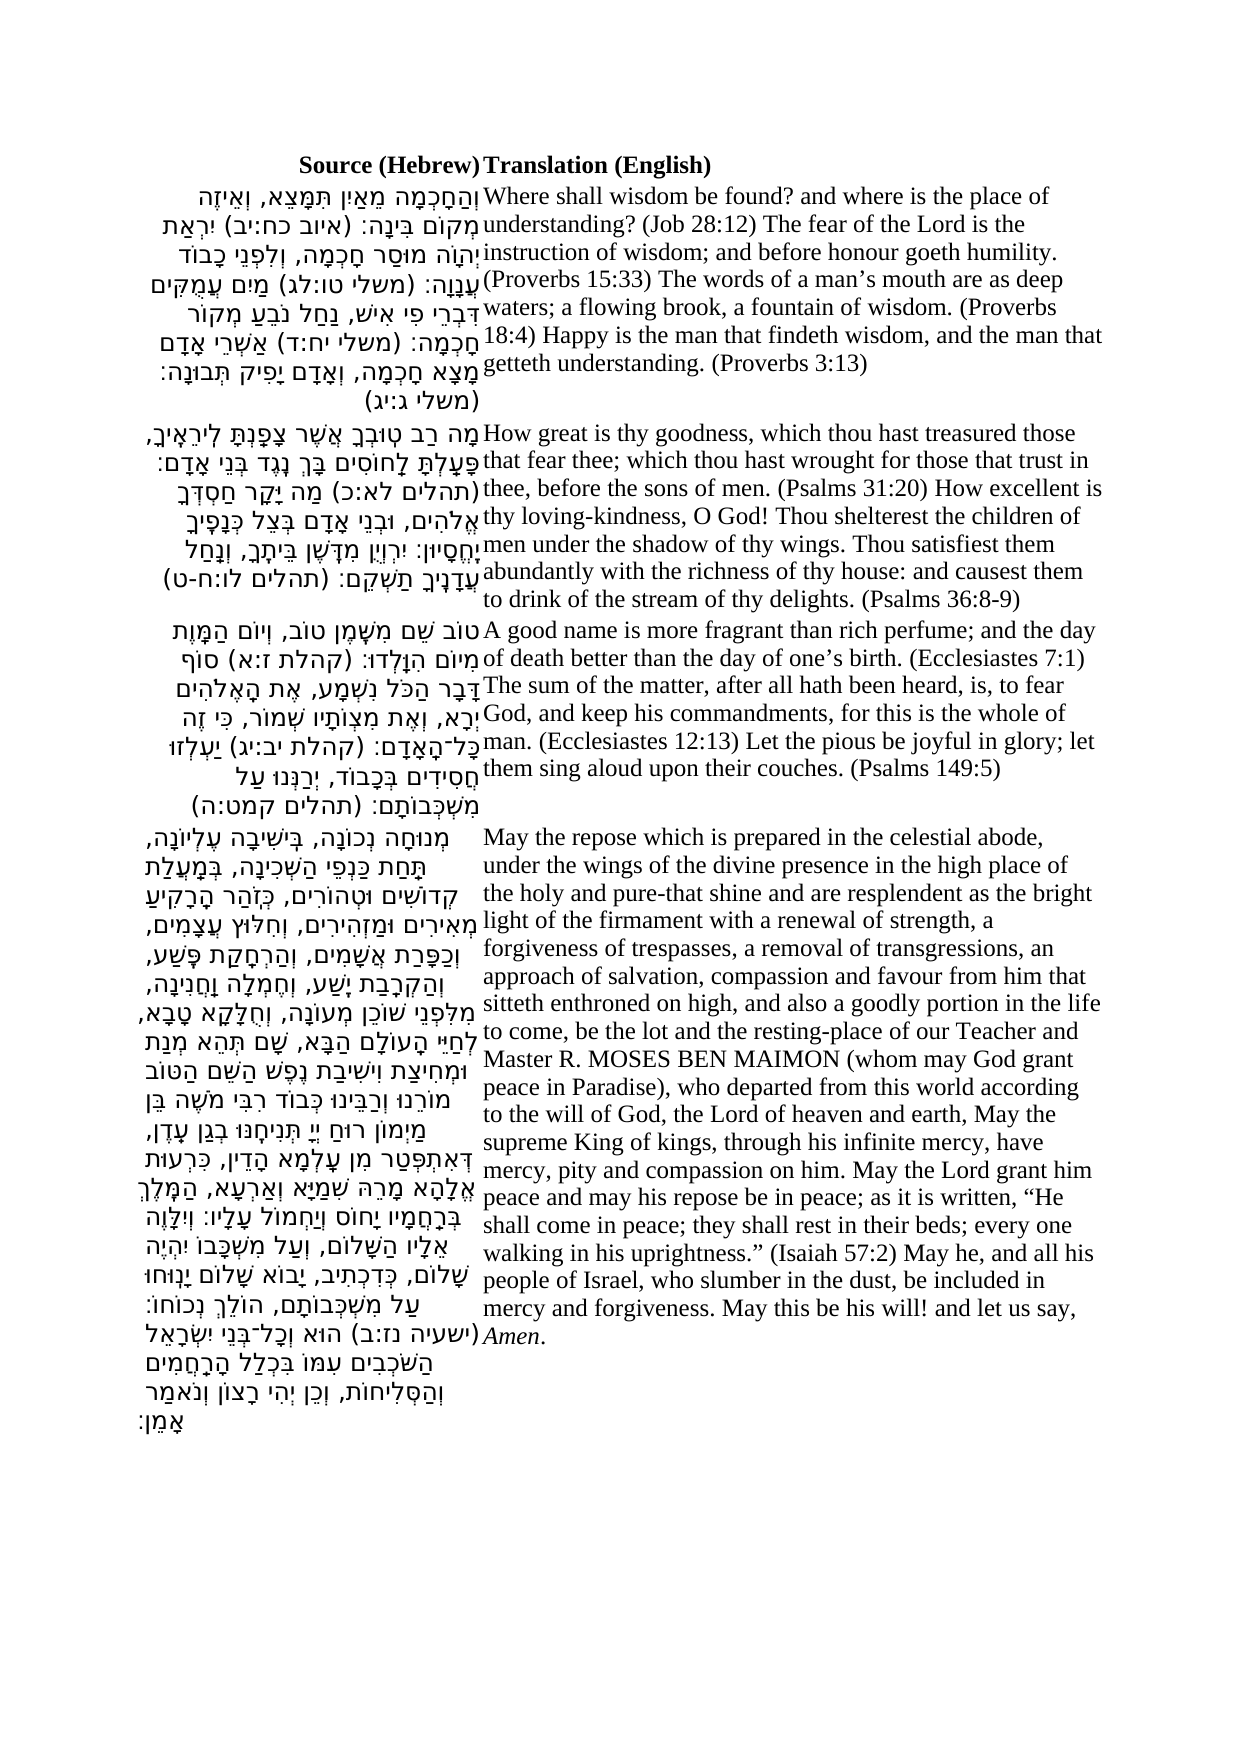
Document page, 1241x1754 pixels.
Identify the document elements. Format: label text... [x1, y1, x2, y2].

table_cell מְנוּחָה נְכוֹנָה, בִּֽישִׁיבָה עֶלְיוֹנָה, תַּֽחַת כַּנְפֵי הַשְּׁכִינָה, בְּמַֽעֲלַת קְדוֹשִׁים וּטְהוֹרִים, כְּזֹֽהַר הָֽרָקִיעַ מְאִירִים וּמַזְהִירִים, וְחִלּוּץ עֲצָמִים, וְכַפָּרַת אֲשָׁמִים, וְהַרְחָֽקַת פֶּֽשַׁע, וְהַקְרָֽבַת יֶֽשַׁע, וְחֶמְלָה וַֽחֲנִינָה, מִלִּפְנֵי שׁוֹכֵן מְעוֹנָה, וְחֻלָּקָא טָבָא, לְחַיֵּי הָֽעוֹלָם הַבָּא, שָׁם תְּהֵא מְנַת וּמְחִיצַת וִישִׁיבַת נֶפֶשׁ הַשֵּׁם הַטּוֹב מוֹרֵנוּ וְרַבֵּינוּ כְּבוֹד רִבִּי מֹשֶׁה בֵּן מַיְמוֹן רוּחַ יְיָ תְּנִיחֶֽנּוּ בְגַן עֵֽדֶן, דְּאִתְפְּטַר מִן עָֽלְמָא הָדֵין, כִּרְעוּת אֱלָהָא מָרֵהּ שִׁמַיָּא וְאַרְעָא, הַמֶּֽלֶךְ בְּרַֽחֲמָיו יָחוֹס וְיַחְמוֹל עָלָיו׃ וְיִלָּוֶה אֵלָיו הַשָּׁלוֹם, וְעַל מִשְׁכָּבוֹ יִהְיֶה שָׁלוֹם, כְּדִכְתִיב, יָבוֹא שָׁלוֹם יָנֽוּחוּ עַל מִשְׁכְּבוֹתָם, הוֹלֵךְ נְכוֹחוֹ׃ (ישעיה נז:ב) הוּא וְכָל־בְּנֵי יִשְׂרָאֵל הַשֹּׁכְבִים עִמּוֹ בִּכְלַל הָרַֽחֲמִים וְהַסְּלִיחוֹת, וְכֵן יְהִי רָצוֹן וְנֹאמַר אָמֵן׃ [135, 822, 481, 1437]
table_cell Where shall wisdom be found? and where is the place of understanding? (Job 28:12) The fear of the Lord is the instruction of wisdom; and before honour goeth humility. (Proverbs 15:33) The words of a man’s mouth are as deep waters; a flowing brook, a fountain of wisdom. (Proverbs 18:4) Happy is the man that findeth wisdom, and the man that getteth understanding. (Proverbs 3:13) [481, 181, 1105, 417]
table_cell מָה רַב טֽוּבְךָ אֲשֶׁר צָפַֽנְתָּ לִֽירֵאֶֽיךָ, פָּעַֽלְתָּ לַֽחוֹסִים בָּךְ נֶֽגֶד בְּנֵי אָדָם׃ (תהלים לא:כ) מַה יָּקָר חַסְדְּךָ אֱלֹהִים, וּבְנֵי אָדָם בְּצֵל כְּנָפֶֽיךָ יֶֽחֱסָיוּן׃ יִרְוְיֻן מִדֶּֽשֶׁן בֵּיתֶֽךָ, וְנַֽחַל עֲדָנֶֽיךָ תַשְׁקֵם׃ (תהלים לו:ח-ט) [135, 417, 481, 614]
table_cell May the repose which is prepared in the celestial abode, under the wings of the divine presence in the high place of the holy and pure-that shine and are resplendent as the bright light of the firmament with a renewal of strength, a forgiveness of trespasses, a removal of transgressions, an approach of salvation, compassion and favour from him that sitteth enthroned on high, and also a goodly portion in the life to come, be the lot and the resting-place of our Teacher and Master R. MOSES BEN MAIMON (whom may God grant peace in Paradise), who departed from this world according to the will of God, the Lord of heaven and earth, May the supreme King of kings, through his infinite mercy, have mercy, pity and compassion on him. May the Lord grant him peace and may his repose be in peace; as it is written, “He shall come in peace; they shall rest in their beds; every one walking in his uprightness.” (Isaiah 57:2) May he, and all his people of Israel, who slumber in the dust, be included in mercy and forgiveness. May this be his will! and let us say, Amen. [481, 822, 1105, 1437]
table_header Source (Hebrew) [135, 150, 481, 181]
table_cell וְהַחָכְמָה מֵאַיִן תִּמָּצֵא, וְאֵיזֶה מְקוֹם בִּינָה׃ (איוב כח:יב) יִרְאַת יְהוָֹה מוּסַר חָכְמָה, וְלִפְנֵי כָבוֹד עֲנָוָה׃ (משלי טו:לג) מַיִם עֲמֻקִּים דִּבְרֵי פִי אִישׁ, נַחַל נֹבֵעַ מְקוֹר חָכְמָה׃ (משלי יח:ד) אַשְׁרֵי אָדָם מָצָא חָכְמָה, וְאָדָם יָפִיק תְּבוּנָה׃ (משלי ג:יג) [135, 181, 481, 417]
table_cell How great is thy goodness, which thou hast treasured those that fear thee; which thou hast wrought for those that trust in thee, before the sons of men. (Psalms 31:20) How excellent is thy loving-kindness, O God! Thou shelterest the children of men under the shadow of thy wings. Thou satisfiest them abundantly with the richness of thy house: and causest them to drink of the stream of thy delights. (Psalms 36:8-9) [481, 417, 1105, 614]
table_cell A good name is more fragrant than rich perfume; and the day of death better than the day of one’s birth. (Ecclesiastes 7:1) The sum of the matter, after all hath been heard, is, to fear God, and keep his commandments, for this is the whole of man. (Ecclesiastes 12:13) Let the pious be joyful in glory; let them sing aloud upon their couches. (Psalms 149:5) [481, 614, 1105, 822]
table_header Translation (English) [481, 150, 1105, 181]
table_cell טוֹב שֵׁם מִשֶּֽׁמֶן טוֹב, וְיוֹם הַמָּֽוֶת מִיוֹם הִוָּֽלְדוּ׃ (קהלת ז:א) סוֹף דָּבָר הַכֹּל נִשְׁמָע, אֶת הָֽאֶלֹהִים יְרָא, וְאֶת מִצְוֺתָיו שְׁמוֹר, כִּי זֶה כָּל־הָֽאָדָם׃ (קהלת יב:יג) יַעְלְזוּ חֲסִידִים בְּכָבוֹד, יְרַנְּנוּ עַל מִשְׁכְּבוֹתָם׃ (תהלים קמט:ה) [135, 614, 481, 822]
